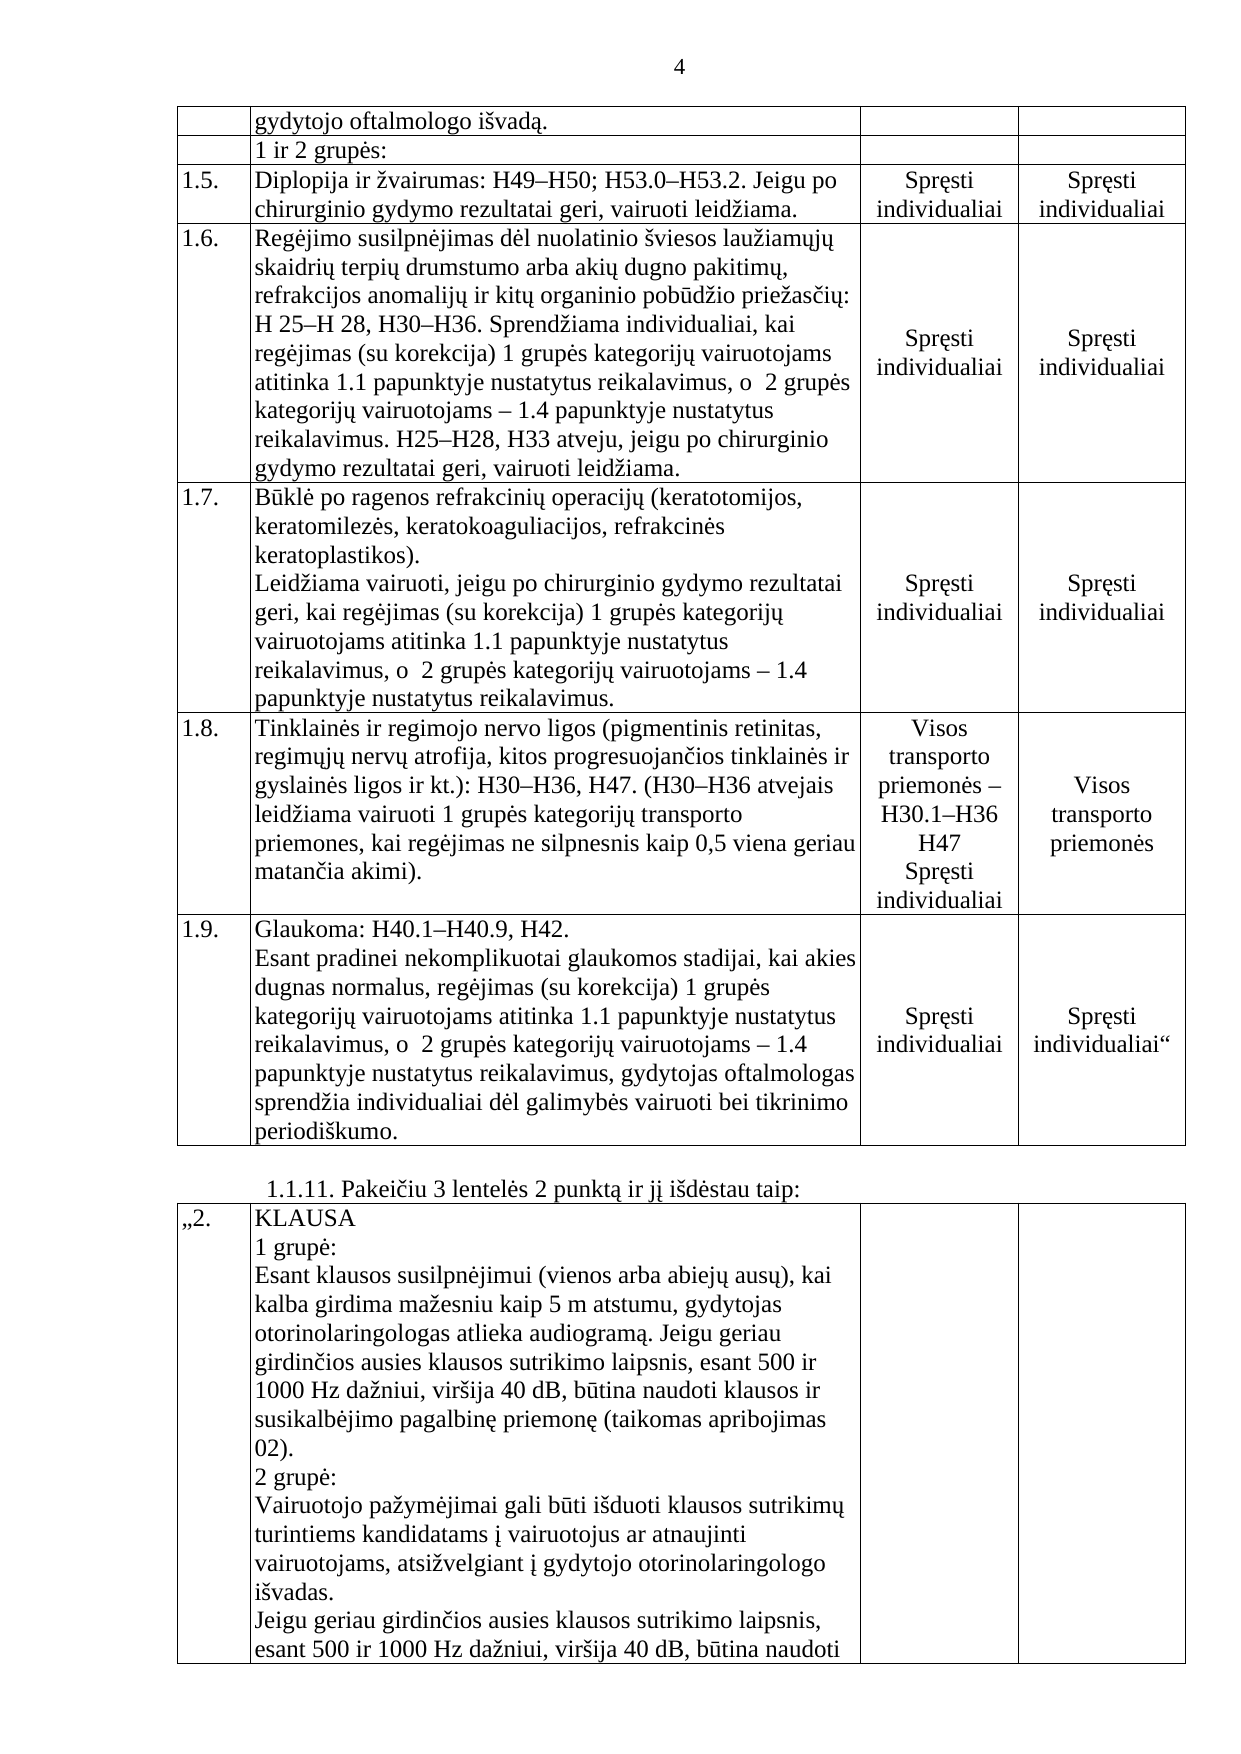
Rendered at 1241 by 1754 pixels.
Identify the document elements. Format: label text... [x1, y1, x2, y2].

table_header „2. [178, 1204, 250, 1663]
table_cell 1.6. [178, 224, 250, 482]
table_cell [178, 136, 250, 164]
table_cell Spręsti individualiai [861, 915, 1018, 1144]
table_header [861, 1204, 1018, 1663]
table_cell Būklė po ragenos refrakcinių operacijų (keratotomijos, keratomilezės, keratokoaguliacijos, refrakcinės keratoplastikos). Leidžiama vairuoti, jeigu po chirurginio gydymo rezultatai geri, kai regėjimas (su korekcija) 1 grupės kategorijų vairuotojams atitinka 1.1 papunktyje nustatytus reikalavimus, o 2 grupės kategorijų vairuotojams – 1.4 papunktyje nustatytus reikalavimus. [251, 483, 860, 712]
table_cell [1019, 136, 1185, 164]
table_cell Glaukoma: H40.1–H40.9, H42. Esant pradinei nekomplikuotai glaukomos stadijai, kai akies dugnas normalus, regėjimas (su korekcija) 1 grupės kategorijų vairuotojams atitinka 1.1 papunktyje nustatytus reikalavimus, o 2 grupės kategorijų vairuotojams – 1.4 papunktyje nustatytus reikalavimus, gydytojas oftalmologas sprendžia individualiai dėl galimybės vairuoti bei tikrinimo periodiškumo. [251, 915, 860, 1144]
table_cell Spręsti individualiai [861, 224, 1018, 482]
table_cell [861, 107, 1018, 135]
table_cell Spręsti individualiai [861, 165, 1018, 222]
table_cell Spręsti individualiai [1019, 483, 1185, 712]
table_header KLAUSA 1 grupė: Esant klausos susilpnėjimui (vienos arba abiejų ausų), kai kalba girdima mažesniu kaip 5 m atstumu, gydytojas otorinolaringologas atlieka audiogramą. Jeigu geriau girdinčios ausies klausos sutrikimo laipsnis, esant 500 ir 1000 Hz dažniui, viršija 40 dB, būtina naudoti klausos ir susikalbėjimo pagalbinę priemonę (taikomas apribojimas 02). 2 grupė: Vairuotojo pažymėjimai gali būti išduoti klausos sutrikimų turintiems kandidatams į vairuotojus ar atnaujinti vairuotojams, atsižvelgiant į gydytojo otorinolaringologo išvadas. Jeigu geriau girdinčios ausies klausos sutrikimo laipsnis, esant 500 ir 1000 Hz dažniui, viršija 40 dB, būtina naudoti [251, 1204, 860, 1663]
table_cell Spręsti individualiai [1019, 224, 1185, 482]
table_cell 1.9. [178, 915, 250, 1144]
table_cell Tinklainės ir regimojo nervo ligos (pigmentinis retinitas, regimųjų nervų atrofija, kitos progresuojančios tinklainės ir gyslainės ligos ir kt.): H30–H36, H47. (H30–H36 atvejais leidžiama vairuoti 1 grupės kategorijų transporto priemones, kai regėjimas ne silpnesnis kaip 0,5 viena geriau matančia akimi). [251, 713, 860, 914]
table_cell 1.8. [178, 713, 250, 914]
table_cell 1.5. [178, 165, 250, 222]
table_cell Visos transporto priemonės – H30.1–H36 H47 Spręsti individualiai [861, 713, 1018, 914]
text 1.1.11. Pakeičiu 3 lentelės 2 punktą ir jį išdėstau taip: [177, 1174, 1181, 1202]
table_cell [178, 107, 250, 135]
table_header [1019, 1204, 1185, 1663]
table_cell Spręsti individualiai“ [1019, 915, 1185, 1144]
table_cell [861, 136, 1018, 164]
table_cell 1.7. [178, 483, 250, 712]
table_cell [1019, 107, 1185, 135]
table_cell Visos transporto priemonės [1019, 713, 1185, 914]
table_cell Regėjimo susilpnėjimas dėl nuolatinio šviesos laužiamųjų skaidrių terpių drumstumo arba akių dugno pakitimų, refrakcijos anomalijų ir kitų organinio pobūdžio priežasčių: H 25–H 28, H30–H36. Sprendžiama individualiai, kai regėjimas (su korekcija) 1 grupės kategorijų vairuotojams atitinka 1.1 papunktyje nustatytus reikalavimus, o 2 grupės kategorijų vairuotojams – 1.4 papunktyje nustatytus reikalavimus. H25–H28, H33 atveju, jeigu po chirurginio gydymo rezultatai geri, vairuoti leidžiama. [251, 224, 860, 482]
table_cell Spręsti individualiai [861, 483, 1018, 712]
table_cell gydytojo oftalmologo išvadą. [251, 107, 860, 135]
table_cell 1 ir 2 grupės: [251, 136, 860, 164]
table_cell Diplopija ir žvairumas: H49–H50; H53.0–H53.2. Jeigu po chirurginio gydymo rezultatai geri, vairuoti leidžiama. [251, 165, 860, 222]
table_cell Spręsti individualiai [1019, 165, 1185, 222]
